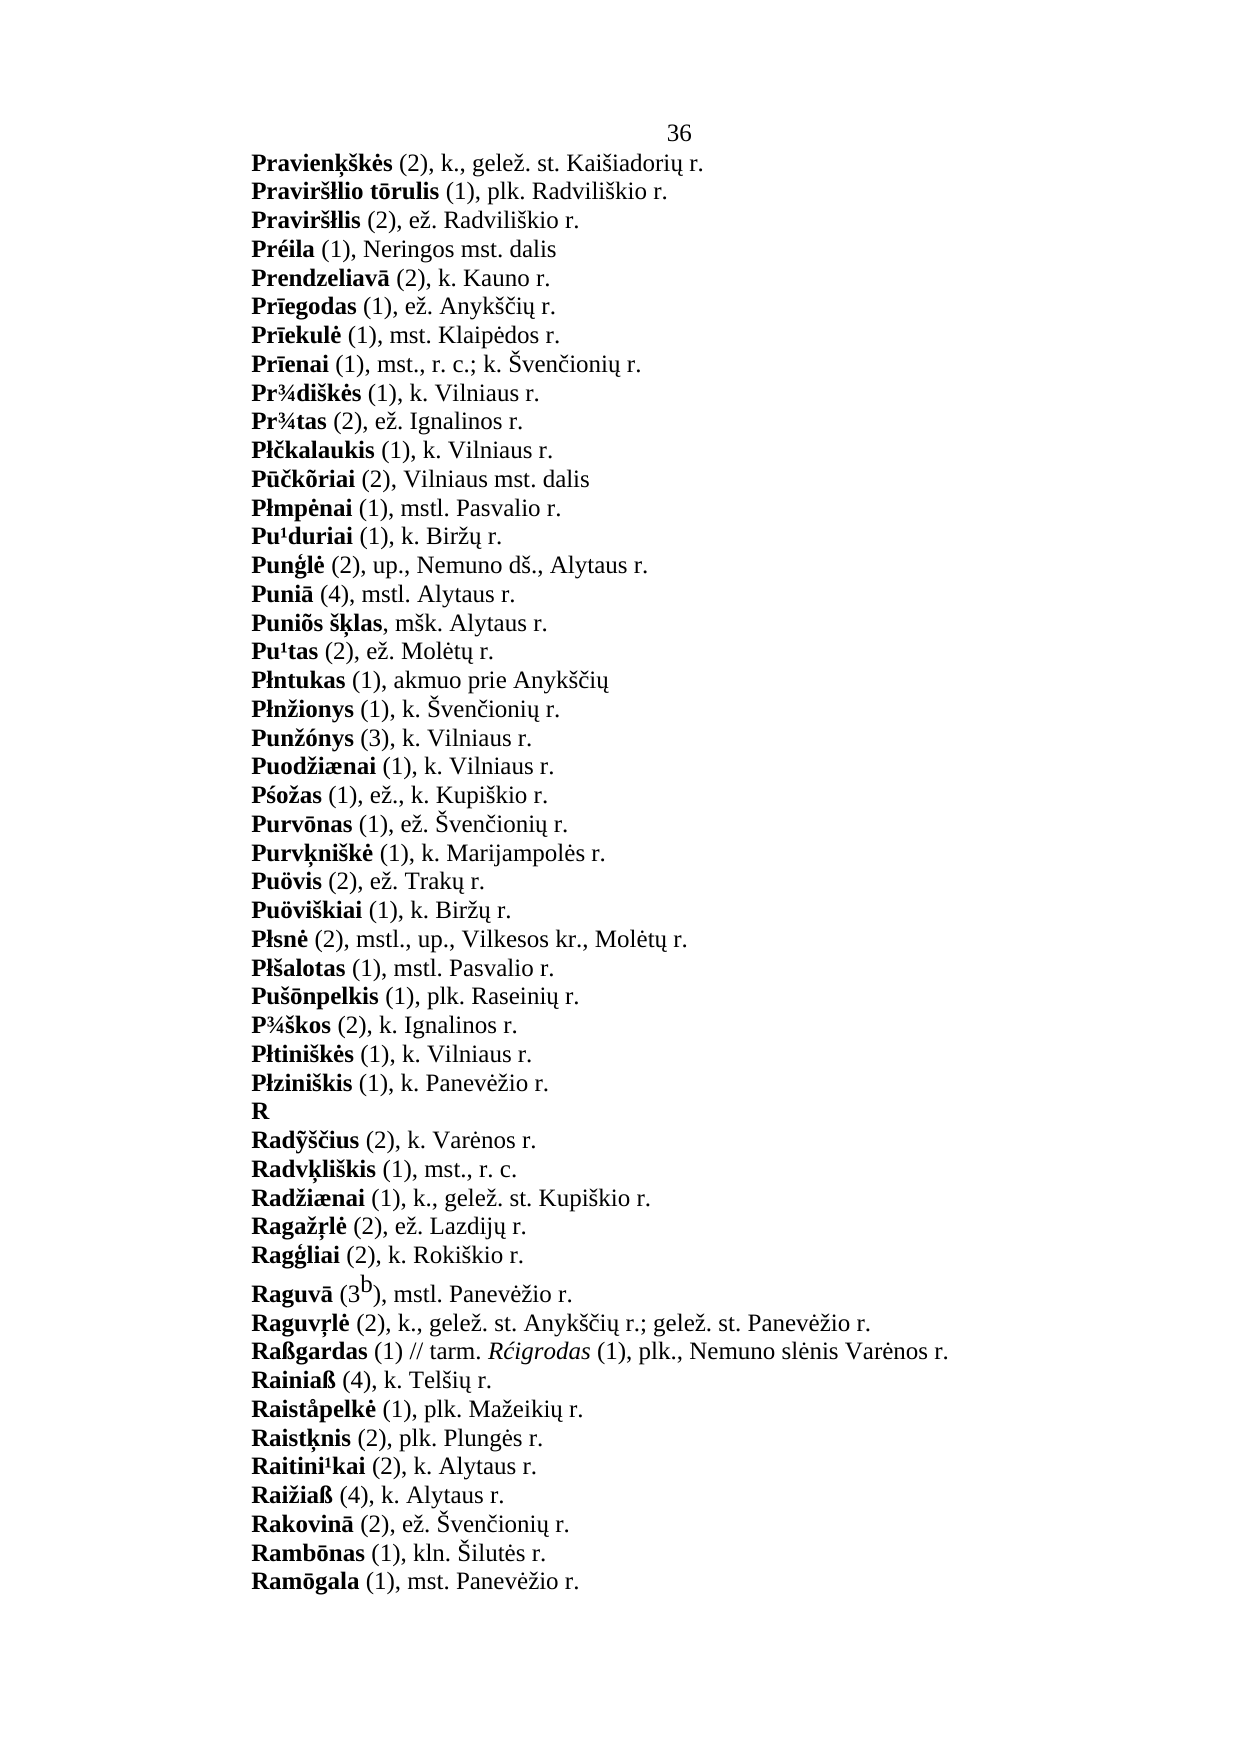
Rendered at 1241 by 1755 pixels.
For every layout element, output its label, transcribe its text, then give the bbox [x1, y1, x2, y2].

text Pr¾tas (2), ež. Ignalinos r. [177, 406, 1181, 435]
text Prīenai (1), mst., r. c.; k. Švenčionių r. [177, 349, 1181, 378]
text Radỹščius (2), k. Varėnos r. [177, 1125, 1181, 1154]
text Punģlė (2), up., Nemuno dš., Alytaus r. [177, 550, 1181, 579]
text Pu¹duriai (1), k. Biržų r. [177, 521, 1181, 550]
text Płtiniškės (1), k. Vilniaus r. [177, 1039, 1181, 1068]
text Puniā (4), mstl. Alytaus r. [177, 579, 1181, 608]
text Radžiænai (1), k., gelež. st. Kupiškio r. [177, 1183, 1181, 1211]
text Płziniškis (1), k. Panevėžio r. [177, 1068, 1181, 1096]
text Rambōnas (1), kln. Šilutės r. [177, 1538, 1181, 1566]
text Raguvā (3b), mstl. Panevėžio r. [177, 1269, 1181, 1308]
text Puniõs šķlas, mšk. Alytaus r. [177, 608, 1181, 636]
text Rainiaß (4), k. Telšių r. [177, 1365, 1181, 1394]
text Płntukas (1), akmuo prie Anykščių [177, 665, 1181, 694]
text Płčkalaukis (1), k. Vilniaus r. [177, 435, 1181, 464]
text P¾škos (2), k. Ignalinos r. [177, 1010, 1181, 1039]
text Raguvŗlė (2), k., gelež. st. Anykščių r.; gelež. st. Panevėžio r. [177, 1308, 1181, 1336]
text Pśožas (1), ež., k. Kupiškio r. [177, 780, 1181, 809]
text Puöviškiai (1), k. Biržų r. [177, 895, 1181, 924]
text Purvķniškė (1), k. Marijampolės r. [177, 838, 1181, 866]
text Raitini¹kai (2), k. Alytaus r. [177, 1451, 1181, 1480]
text Radvķliškis (1), mst., r. c. [177, 1154, 1181, 1183]
text Pušōnpelkis (1), plk. Raseinių r. [177, 981, 1181, 1010]
text Prīegodas (1), ež. Anykščių r. [177, 291, 1181, 320]
text R [177, 1096, 1181, 1125]
text Praviršłlis (2), ež. Radviliškio r. [177, 205, 1181, 234]
text Pravienķškės (2), k., gelež. st. Kaišiadorių r. [177, 148, 1181, 176]
text Purvōnas (1), ež. Švenčionių r. [177, 809, 1181, 838]
text Praviršłlio tōrulis (1), plk. Radviliškio r. [177, 176, 1181, 205]
text Pr¾diškės (1), k. Vilniaus r. [177, 378, 1181, 406]
text Ramōgala (1), mst. Panevėžio r. [177, 1566, 1181, 1595]
text Pu¹tas (2), ež. Molėtų r. [177, 636, 1181, 665]
text Ragģliai (2), k. Rokiškio r. [177, 1240, 1181, 1269]
text Pūčkõriai (2), Vilniaus mst. dalis [177, 464, 1181, 493]
text Raižiaß (4), k. Alytaus r. [177, 1480, 1181, 1509]
text Ragažŗlė (2), ež. Lazdijų r. [177, 1211, 1181, 1240]
text Płnžionys (1), k. Švenčionių r. [177, 694, 1181, 723]
text Raistķnis (2), plk. Plungės r. [177, 1423, 1181, 1451]
text Raiståpelkė (1), plk. Mažeikių r. [177, 1394, 1181, 1423]
text Puövis (2), ež. Trakų r. [177, 866, 1181, 895]
text Préila (1), Neringos mst. dalis [177, 234, 1181, 263]
text Płmpėnai (1), mstl. Pasvalio r. [177, 493, 1181, 521]
text Płšalotas (1), mstl. Pasvalio r. [177, 953, 1181, 981]
text Puodžiænai (1), k. Vilniaus r. [177, 751, 1181, 780]
text Prīekulė (1), mst. Klaipėdos r. [177, 320, 1181, 349]
text Raßgardas (1) // tarm. Rćigrodas (1), plk., Nemuno slėnis Varėnos r. [177, 1336, 1181, 1365]
text Prendzeliavā (2), k. Kauno r. [177, 263, 1181, 291]
text Płsnė (2), mstl., up., Vilkesos kr., Molėtų r. [177, 924, 1181, 953]
text Rakovinā (2), ež. Švenčionių r. [177, 1509, 1181, 1538]
text Punžónys (3), k. Vilniaus r. [177, 723, 1181, 751]
